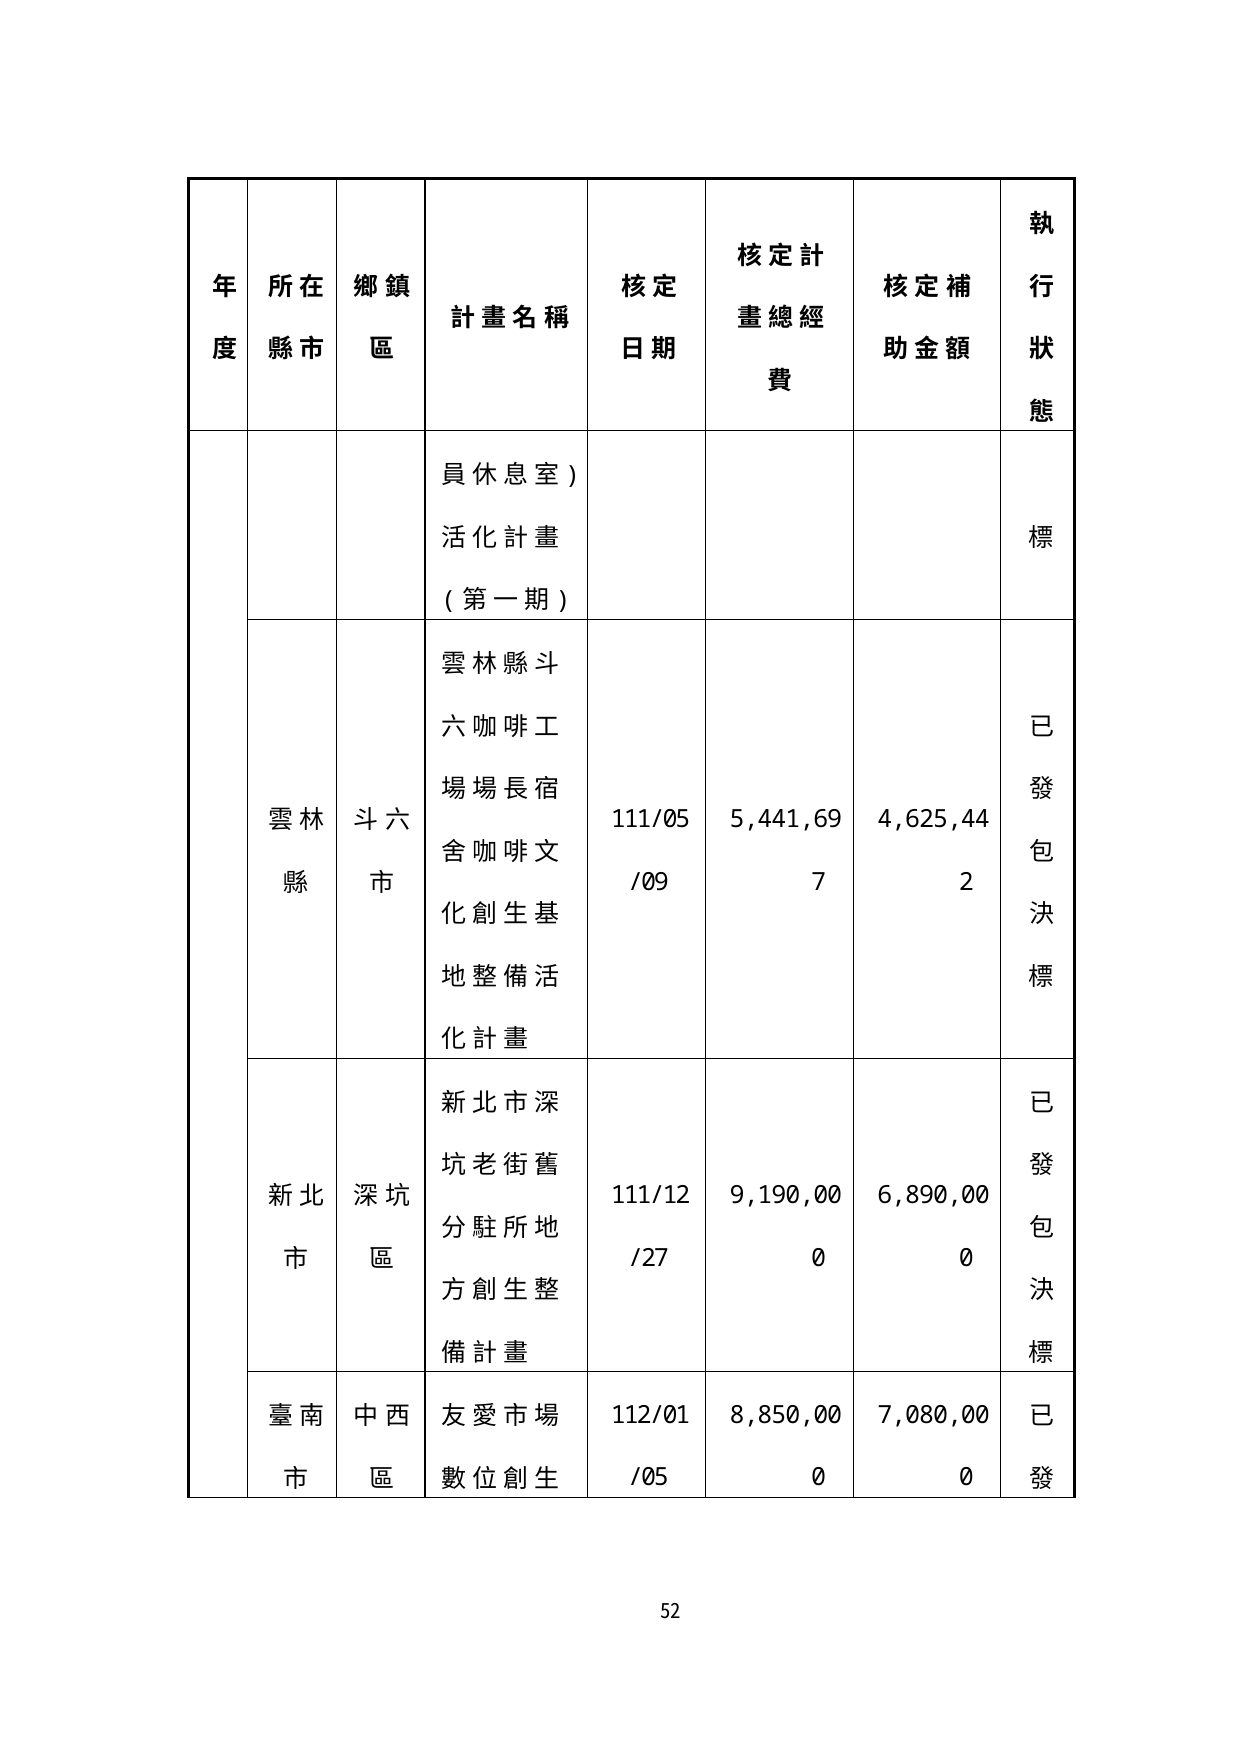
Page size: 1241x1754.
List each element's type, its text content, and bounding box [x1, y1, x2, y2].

table_cell 112/01/05 [588, 1372, 705, 1497]
table_cell [337, 431, 424, 619]
table_cell [588, 431, 705, 619]
table_header 鄉鎮區 [337, 180, 424, 430]
table_cell 111/12/27 [588, 1059, 705, 1371]
table_cell 雲林縣 [248, 620, 336, 1057]
table_cell 員休息室)活化計畫(第一期) [426, 431, 587, 619]
table_cell 已發 [1001, 1372, 1073, 1497]
table_cell 4,625,442 [854, 620, 1000, 1057]
table_cell 7,080,000 [854, 1372, 1000, 1497]
table_cell 8,850,000 [706, 1372, 853, 1497]
table_cell 友愛市場數位創生 [426, 1372, 587, 1497]
table_cell 雲林縣斗六咖啡工場場長宿舍咖啡文化創生基地整備活化計畫 [426, 620, 587, 1057]
table_cell 新北市深坑老街舊分駐所地方創生整備計畫 [426, 1059, 587, 1371]
table_cell 5,441,697 [706, 620, 853, 1057]
table_header 核定補助金額 [854, 180, 1000, 430]
table_header 計畫名稱 [426, 180, 587, 430]
table_cell [854, 431, 1000, 619]
table_header 核定日期 [588, 180, 705, 430]
table_cell 中西區 [337, 1372, 424, 1497]
table_cell 斗六市 [337, 620, 424, 1057]
table_cell [706, 431, 853, 619]
table_cell 新北市 [248, 1059, 336, 1371]
table_cell 9,190,000 [706, 1059, 853, 1371]
table_cell [190, 431, 247, 1497]
table_cell 標 [1001, 431, 1073, 619]
table_cell 臺南市 [248, 1372, 336, 1497]
table_header 執行 狀態 [1001, 180, 1073, 430]
table_cell 已發包決標 [1001, 1059, 1073, 1371]
table_cell 已發包決標 [1001, 620, 1073, 1057]
table_header 年度 [190, 180, 247, 430]
table_header 核定計畫總經費 [706, 180, 853, 430]
table_cell 6,890,000 [854, 1059, 1000, 1371]
table_header 所在 縣市 [248, 180, 336, 430]
table_cell [248, 431, 336, 619]
table_cell 111/05/09 [588, 620, 705, 1057]
table_cell 深坑區 [337, 1059, 424, 1371]
